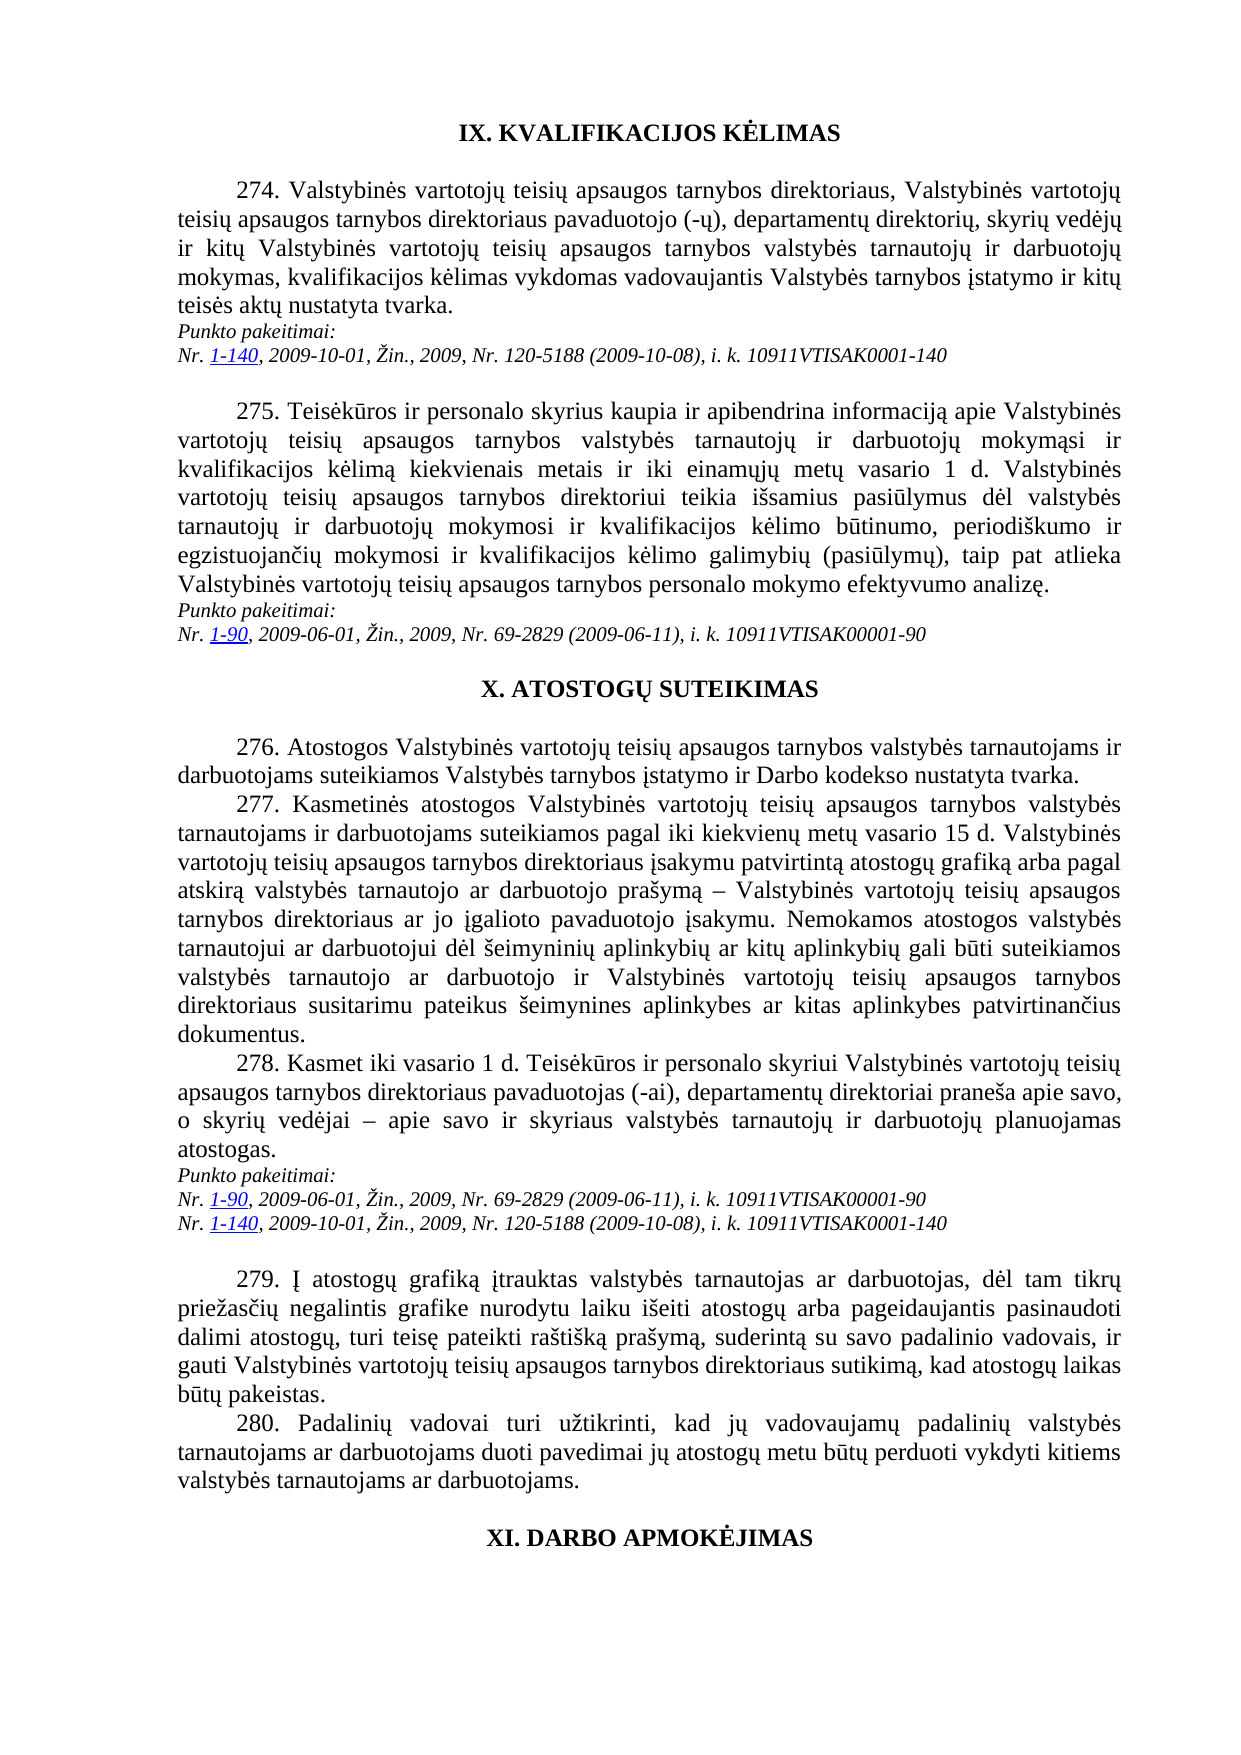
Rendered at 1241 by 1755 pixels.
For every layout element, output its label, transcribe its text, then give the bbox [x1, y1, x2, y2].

text XI. DARBO APMOKĖJIMAS [177, 1523, 1122, 1552]
text 280. Padalinių vadovai turi užtikrinti, kad jų vadovaujamų padalinių valstybės tarnautojams ar darbuotojams duoti pavedimai jų atostogų metu būtų perduoti vykdyti kitiems valstybės tarnautojams ar darbuotojams. [177, 1408, 1122, 1494]
text 279. Į atostogų grafiką įtrauktas valstybės tarnautojas ar darbuotojas, dėl tam tikrų priežasčių negalintis grafike nurodytu laiku išeiti atostogų arba pageidaujantis pasinaudoti dalimi atostogų, turi teisę pateikti raštišką prašymą, suderintą su savo padalinio vadovais, ir gauti Valstybinės vartotojų teisių apsaugos tarnybos direktoriaus sutikimą, kad atostogų laikas būtų pakeistas. [177, 1264, 1122, 1408]
text IX. KVALIFIKACIJOS KĖLIMAS [177, 118, 1122, 147]
text 275. Teisėkūros ir personalo skyrius kaupia ir apibendrina informaciją apie Valstybinės vartotojų teisių apsaugos tarnybos valstybės tarnautojų ir darbuotojų mokymąsi ir kvalifikacijos kėlimą kiekvienais metais ir iki einamųjų metų vasario 1 d. Valstybinės vartotojų teisių apsaugos tarnybos direktoriui teikia išsamius pasiūlymus dėl valstybės tarnautojų ir darbuotojų mokymosi ir kvalifikacijos kėlimo būtinumo, periodiškumo ir egzistuojančių mokymosi ir kvalifikacijos kėlimo galimybių (pasiūlymų), taip pat atlieka Valstybinės vartotojų teisių apsaugos tarnybos personalo mokymo efektyvumo analizę. [177, 396, 1122, 597]
text Nr. 1-140, 2009-10-01, Žin., 2009, Nr. 120-5188 (2009-10-08), i. k. 10911VTISAK0001-140 [177, 343, 1122, 367]
text Nr. 1-90, 2009-06-01, Žin., 2009, Nr. 69-2829 (2009-06-11), i. k. 10911VTISAK00001-90 [177, 622, 1122, 646]
text 274. Valstybinės vartotojų teisių apsaugos tarnybos direktoriaus, Valstybinės vartotojų teisių apsaugos tarnybos direktoriaus pavaduotojo (-ų), departamentų direktorių, skyrių vedėjų ir kitų Valstybinės vartotojų teisių apsaugos tarnybos valstybės tarnautojų ir darbuotojų mokymas, kvalifikacijos kėlimas vykdomas vadovaujantis Valstybės tarnybos įstatymo ir kitų teisės aktų nustatyta tvarka. [177, 176, 1122, 319]
text 278. Kasmet iki vasario 1 d. Teisėkūros ir personalo skyriui Valstybinės vartotojų teisių apsaugos tarnybos direktoriaus pavaduotojas (-ai), departamentų direktoriai praneša apie savo, o skyrių vedėjai – apie savo ir skyriaus valstybės tarnautojų ir darbuotojų planuojamas atostogas. [177, 1048, 1122, 1163]
text Nr. 1-140, 2009-10-01, Žin., 2009, Nr. 120-5188 (2009-10-08), i. k. 10911VTISAK0001-140 [177, 1211, 1122, 1235]
text Punkto pakeitimai: [177, 319, 1122, 343]
text Punkto pakeitimai: [177, 1163, 1122, 1187]
text Nr. 1-90, 2009-06-01, Žin., 2009, Nr. 69-2829 (2009-06-11), i. k. 10911VTISAK00001-90 [177, 1187, 1122, 1211]
text 277. Kasmetinės atostogos Valstybinės vartotojų teisių apsaugos tarnybos valstybės tarnautojams ir darbuotojams suteikiamos pagal iki kiekvienų metų vasario 15 d. Valstybinės vartotojų teisių apsaugos tarnybos direktoriaus įsakymu patvirtintą atostogų grafiką arba pagal atskirą valstybės tarnautojo ar darbuotojo prašymą – Valstybinės vartotojų teisių apsaugos tarnybos direktoriaus ar jo įgalioto pavaduotojo įsakymu. Nemokamos atostogos valstybės tarnautojui ar darbuotojui dėl šeimyninių aplinkybių ar kitų aplinkybių gali būti suteikiamos valstybės tarnautojo ar darbuotojo ir Valstybinės vartotojų teisių apsaugos tarnybos direktoriaus susitarimu pateikus šeimynines aplinkybes ar kitas aplinkybes patvirtinančius dokumentus. [177, 789, 1122, 1048]
text X. ATOSTOGŲ SUTEIKIMAS [177, 674, 1122, 703]
text Punkto pakeitimai: [177, 597, 1122, 622]
text 276. Atostogos Valstybinės vartotojų teisių apsaugos tarnybos valstybės tarnautojams ir darbuotojams suteikiamos Valstybės tarnybos įstatymo ir Darbo kodekso nustatyta tvarka. [177, 732, 1122, 789]
